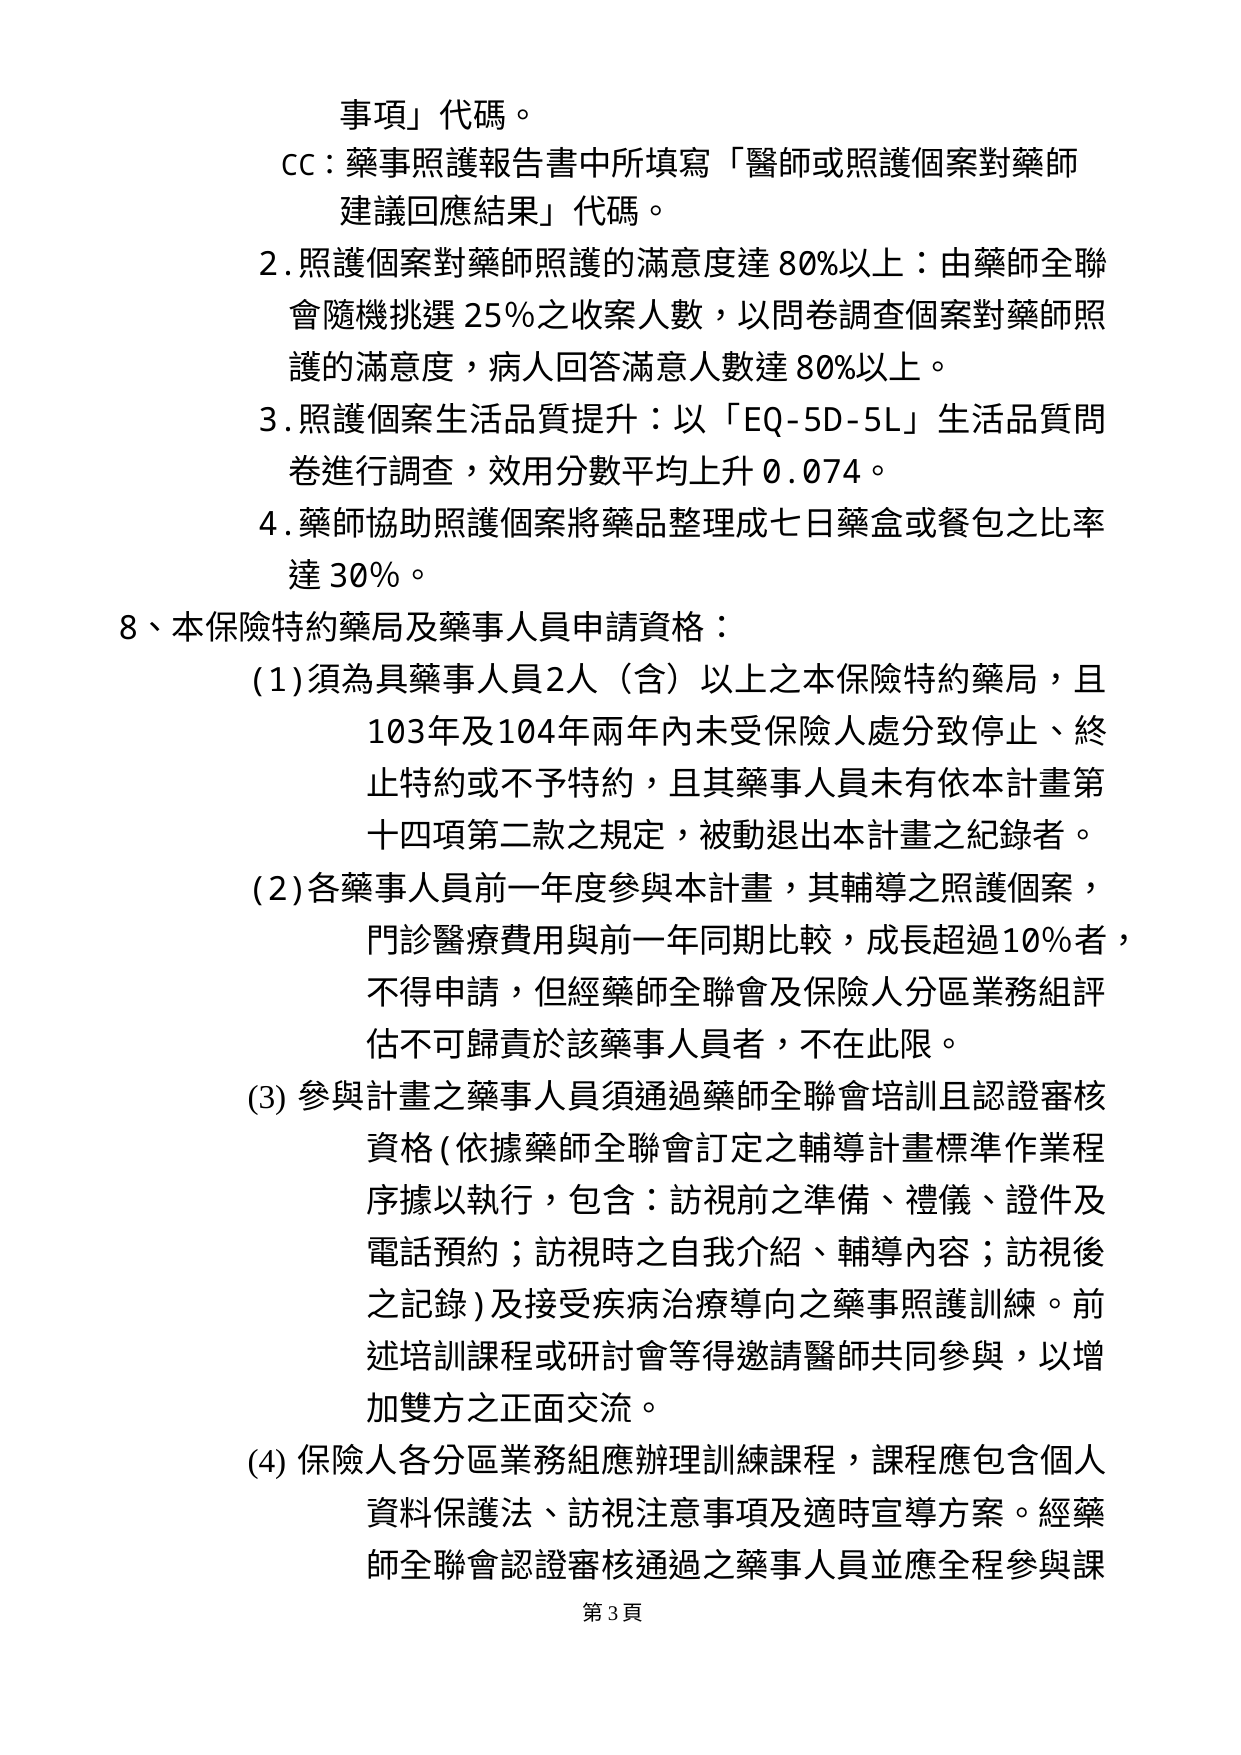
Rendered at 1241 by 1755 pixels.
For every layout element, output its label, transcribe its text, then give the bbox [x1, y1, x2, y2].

list 本保險特約藥局及藥事人員申請資格： [118, 598, 1107, 650]
text CC：藥事照護報告書中所填寫「醫師或照護個案對藥師建議回應結果」代碼。 [281, 137, 1107, 233]
list 各藥事人員前一年度參與本計畫，其輔導之照護個案，門診醫療費用與前一年同期比較，成長超過10％者，不得申請，但經藥師全聯會及保險人分區業務組評估不可歸責於該藥事人員者，不在此限。 [247, 858, 1107, 1067]
list 參與計畫之藥事人員須通過藥師全聯會培訓且認證審核資格(依據藥師全聯會訂定之輔導計畫標準作業程序據以執行，包含：訪視前之準備、禮儀、證件及電話預約；訪視時之自我介紹、輔導內容；訪視後之記錄)及接受疾病治療導向之藥事照護訓練。前述培訓課程或研討會等得邀請醫師共同參與，以增加雙方之正面交流。 [247, 1067, 1107, 1431]
list 須為具藥事人員2人（含）以上之本保險特約藥局，且103年及104年兩年內未受保險人處分致停止、終止特約或不予特約，且其藥事人員未有依本計畫第十四項第二款之規定，被動退出本計畫之紀錄者。 [247, 650, 1107, 858]
text 3.照護個案生活品質提升：以「EQ-5D-5L」生活品質問卷進行調查，效用分數平均上升0.074。 [258, 389, 1107, 494]
text 4.藥師協助照護個案將藥品整理成七日藥盒或餐包之比率達30％。 [258, 494, 1107, 598]
list 保險人各分區業務組應辦理訓練課程，課程應包含個人資料保護法、訪視注意事項及適時宣導方案。經藥師全聯會認證審核通過之藥事人員並應全程參與課程。 [247, 1431, 1107, 1587]
text 事項」代碼。 [281, 89, 1107, 137]
text 2.照護個案對藥師照護的滿意度達80%以上：由藥師全聯會隨機挑選25％之收案人數，以問卷調查個案對藥師照護的滿意度，病人回答滿意人數達80%以上。 [258, 233, 1107, 389]
